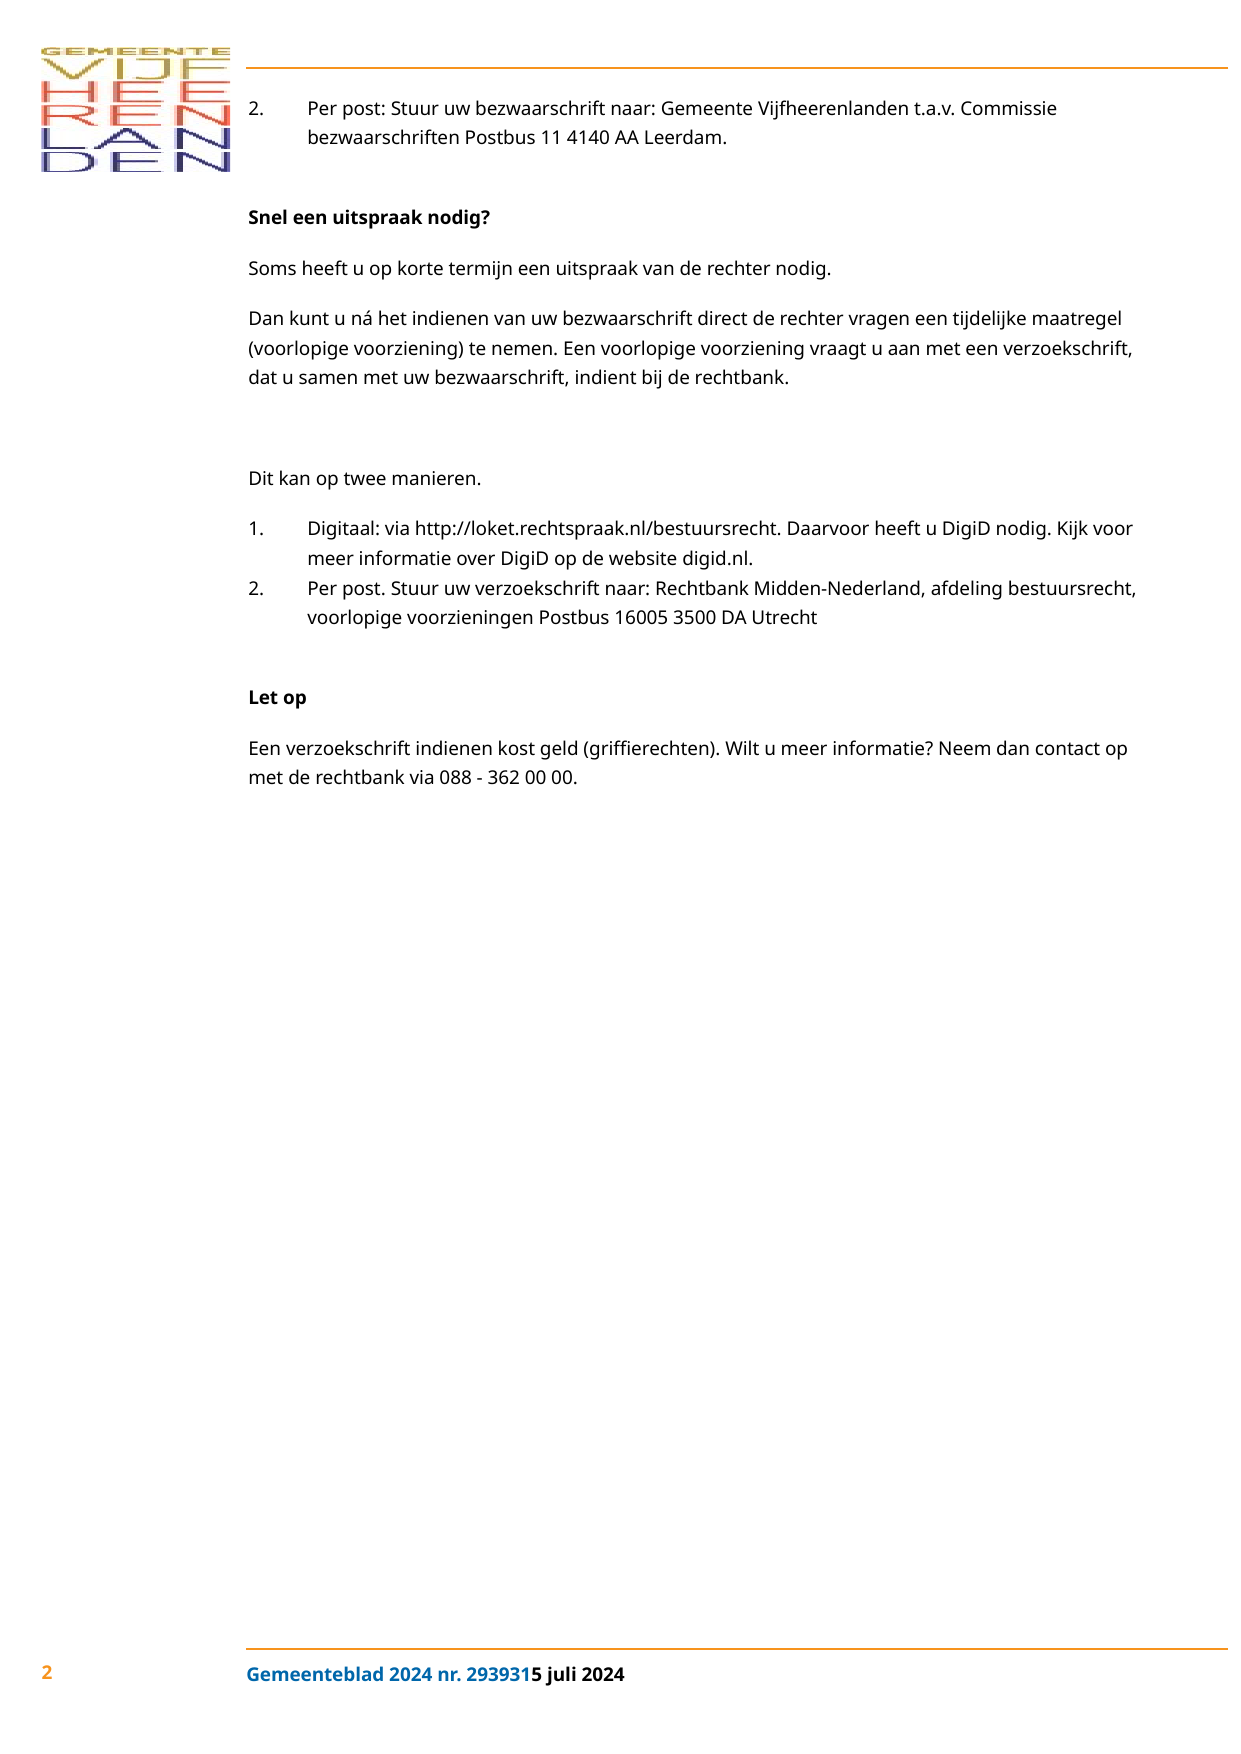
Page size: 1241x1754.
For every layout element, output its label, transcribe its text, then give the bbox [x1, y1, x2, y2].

text Dan kunt u ná het indienen van uw bezwaarschrift direct de rechter vragen een tijdelijke maatregel (voorlopige voorziening) te nemen. Een voorlopige voorziening vraagt u aan met een verzoekschrift, dat u samen met uw bezwaarschrift, indient bij de rechtbank. [248, 305, 1152, 390]
text Een verzoekschrift indienen kost geld (griffierechten). Wilt u meer informatie? Neem dan contact op met de rechtbank via 088 - 362 00 00. [248, 735, 1152, 790]
picture [41, 47, 231, 172]
list Per post: Stuur uw bezwaarschrift naar: Gemeente Vijfheerenlanden t.a.v. Commissie bezwaarschriften Postbus 11 4140 AA Leerdam. [248, 95, 1152, 150]
list Digitaal: via http://loket.rechtspraak.nl/bestuursrecht. Daarvoor heeft u DigiD nodig. Kijk voor meer informatie over DigiD op de website digid.nl. [248, 516, 1152, 571]
list Per post. Stuur uw verzoekschrift naar: Rechtbank Midden-Nederland, afdeling bestuursrecht, voorlopige voorzieningen Postbus 16005 3500 DA Utrecht [248, 575, 1152, 630]
text Soms heeft u op korte termijn een uitspraak van de rechter nodig. [248, 255, 1152, 281]
text Let op [248, 684, 1152, 710]
text Snel een uitspraak nodig? [248, 204, 1152, 230]
text Dit kan op twee manieren. [248, 465, 1152, 491]
